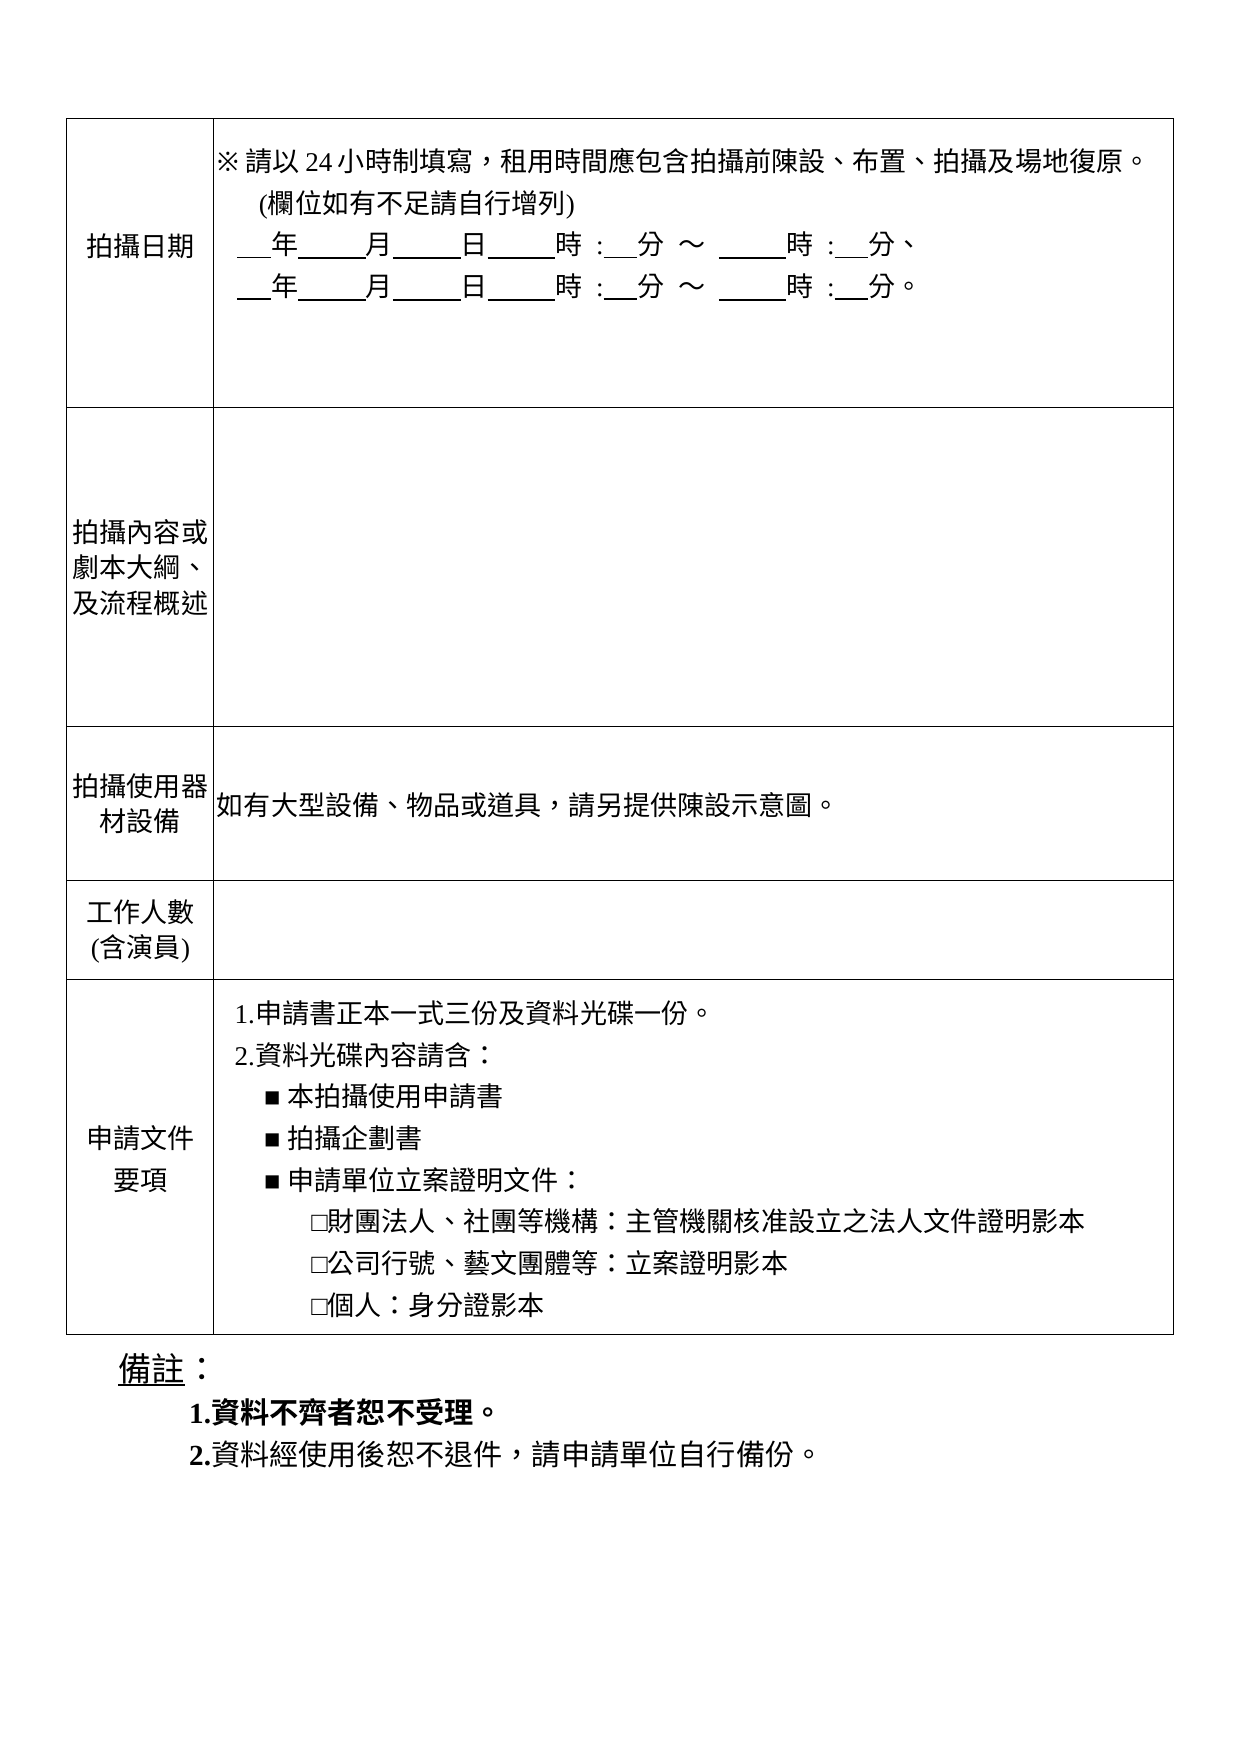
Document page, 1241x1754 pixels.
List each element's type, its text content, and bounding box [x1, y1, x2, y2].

text 1.資料不齊者恕不受理。 [189, 1389, 1122, 1432]
table_cell 如有大型設備、物品或道具，請另提供陳設示意圖。 [214, 727, 1173, 879]
text 備註： [118, 1348, 1122, 1389]
table_cell ※ 請以24小時制填寫，租用時間應包含拍攝前陳設、布置、拍攝及場地復原。 (欄位如有不足請自行增列) 年 月 日 時 : 分 ～ 時 : 分、 年 月 日 時 : 分 ～ 時 : 分。 [214, 119, 1173, 407]
table_cell [214, 881, 1173, 979]
text 2.資料經使用後恕不退件，請申請單位自行備份。 [189, 1432, 1122, 1474]
table_cell [214, 408, 1173, 726]
table_cell 拍攝內容或劇本大綱、及流程概述 [67, 408, 213, 726]
table_cell 申請文件 要項 [67, 980, 213, 1334]
table_cell 1.申請書正本一式三份及資料光碟一份。 2.資料光碟內容請含： ■ 本拍攝使用申請書 ■ 拍攝企劃書 ■ 申請單位立案證明文件： □財團法人、社團等機構：主管機關核准設立之法人文件證明影本 □公司行號、藝文團體等：立案證明影本 □個人：身分證影本 [214, 980, 1173, 1334]
table_cell 工作人數 (含演員) [67, 881, 213, 979]
table_cell 拍攝日期 [67, 119, 213, 407]
table_cell 拍攝使用器材設備 [67, 727, 213, 879]
